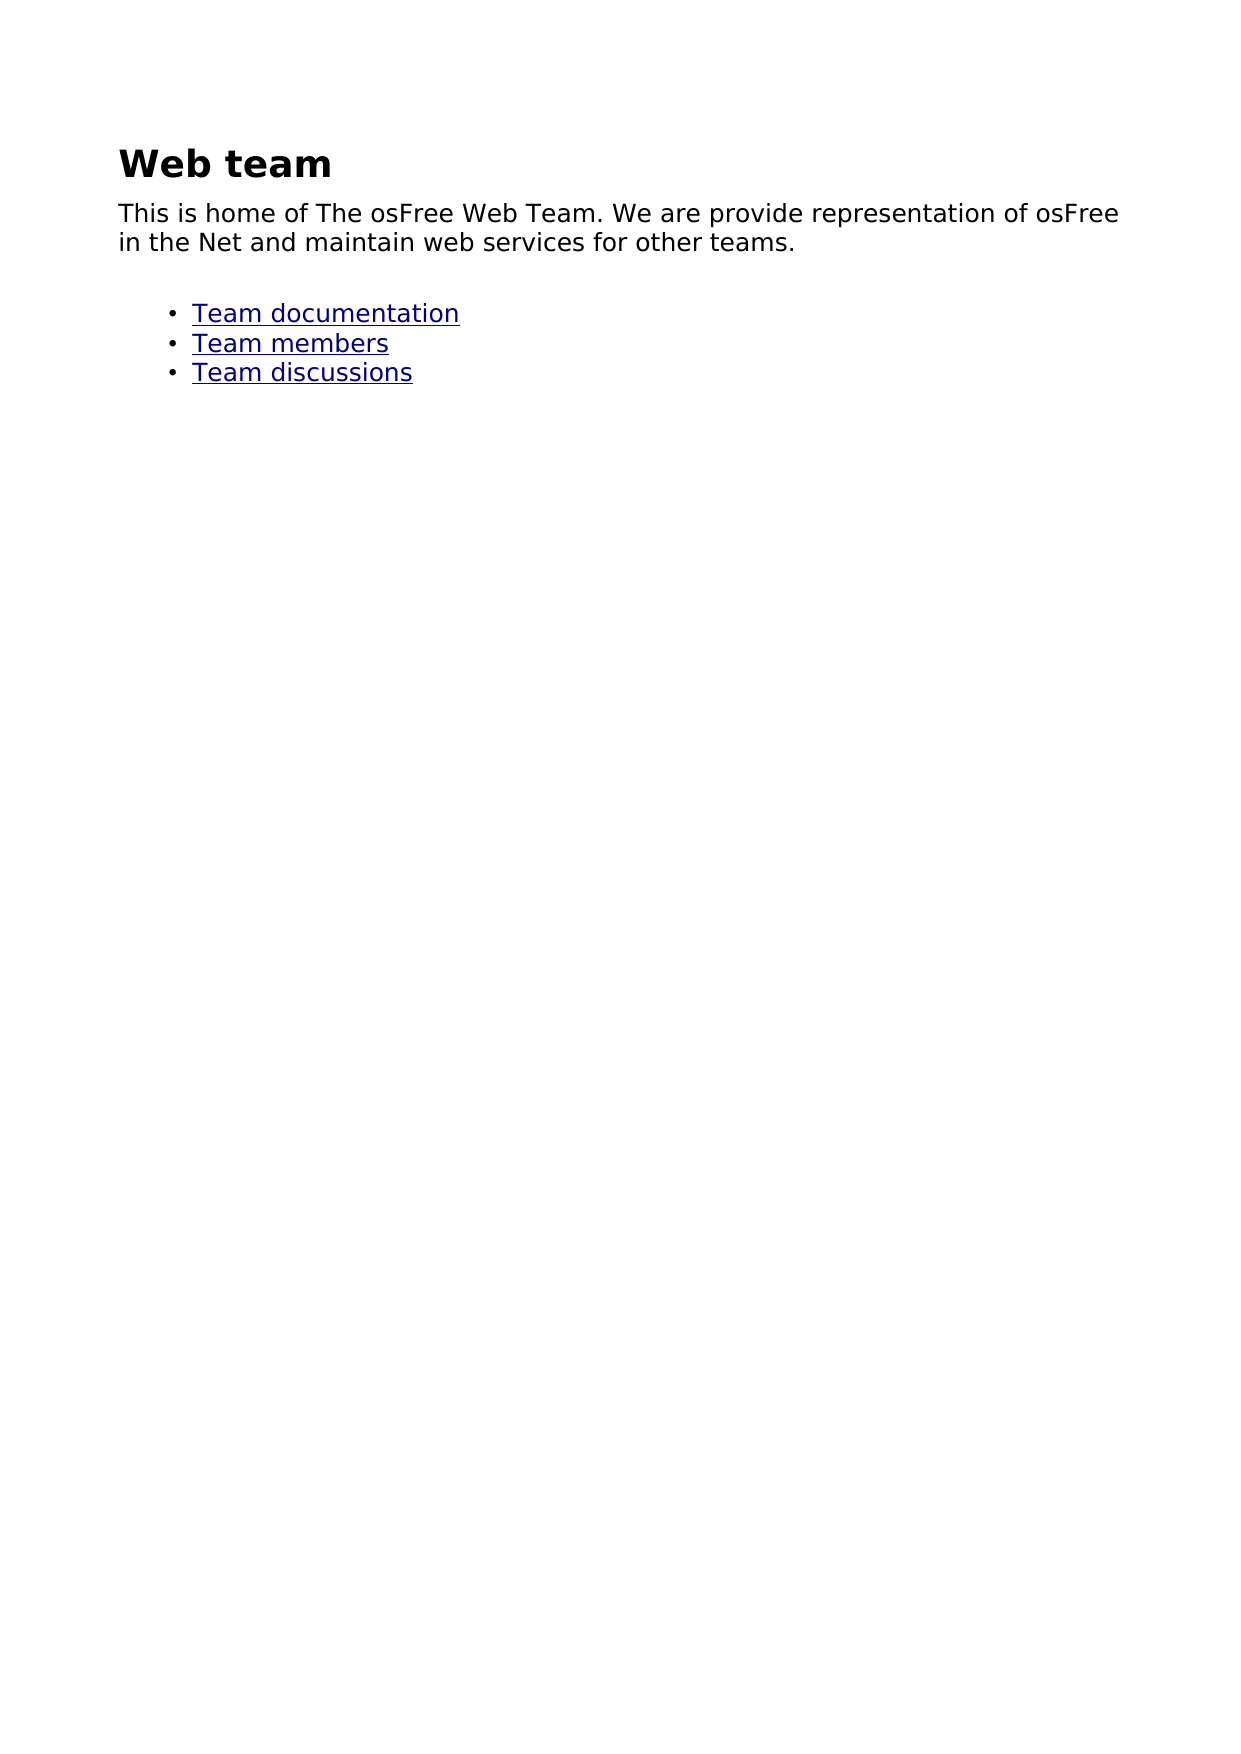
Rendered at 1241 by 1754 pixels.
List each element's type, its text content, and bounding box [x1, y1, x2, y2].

list Team discussions [177, 358, 1122, 387]
list Team documentation [177, 299, 1122, 329]
subtitle Web team [118, 143, 1122, 187]
text This is home of The osFree Web Team. We are provide representation of osFree in the Net and maintain web services for other teams. [118, 199, 1122, 258]
list Team members [177, 329, 1122, 358]
